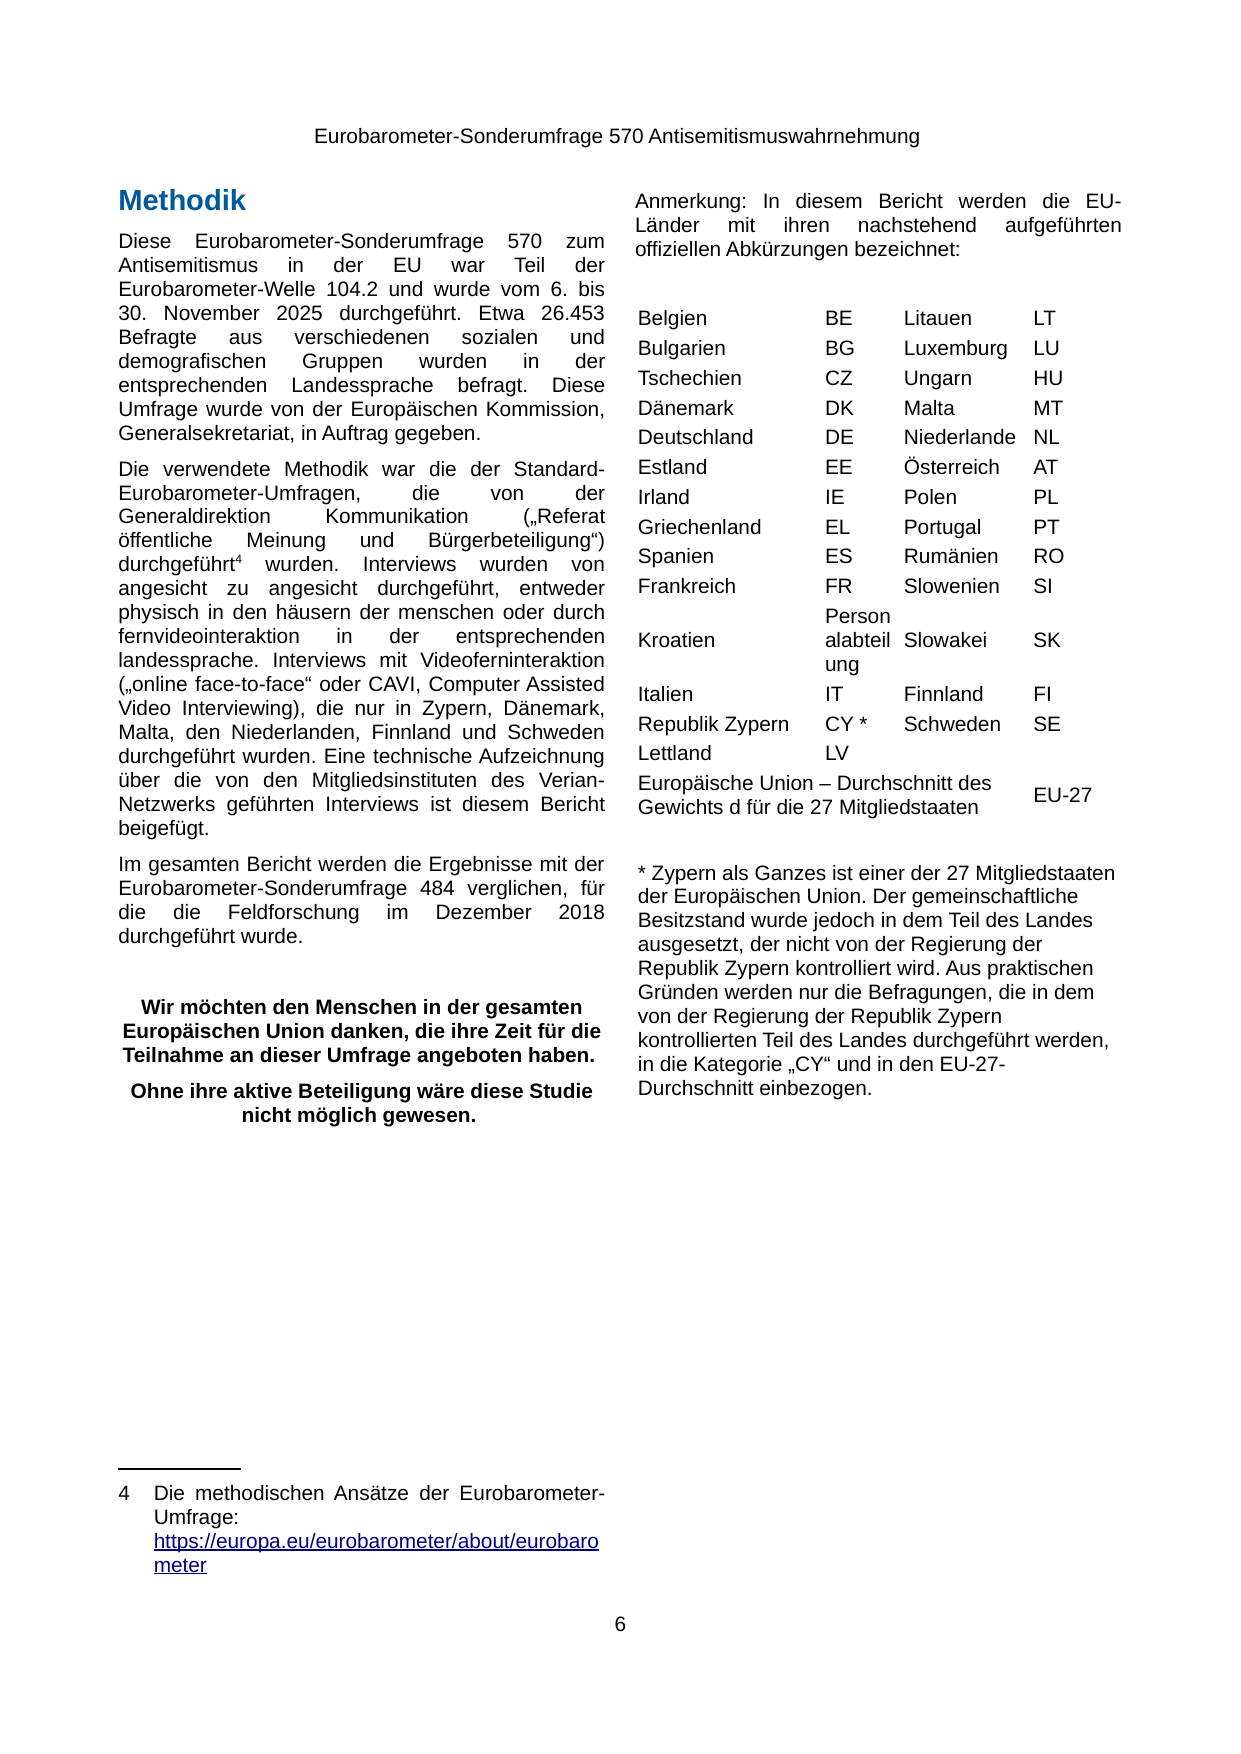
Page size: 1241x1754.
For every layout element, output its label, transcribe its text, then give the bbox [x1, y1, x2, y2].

table_cell HU [1030, 363, 1122, 392]
table_cell LU [1030, 333, 1122, 363]
table_header Belgien [635, 303, 822, 333]
table_cell AT [1030, 452, 1122, 482]
table_cell Niederlande [901, 422, 1030, 452]
table_cell PL [1030, 482, 1122, 512]
table_cell DK [822, 393, 901, 422]
table_cell [1030, 822, 1122, 852]
table_cell Deutschland [635, 422, 822, 452]
table_cell Europäische Union – Durchschnitt des Gewichts d für die 27 Mitgliedstaaten [635, 768, 1030, 822]
table_cell EU-27 [1030, 768, 1122, 822]
table_cell SE [1030, 709, 1122, 738]
table_cell Irland [635, 482, 822, 512]
table_cell Polen [901, 482, 1030, 512]
table_cell FI [1030, 679, 1122, 708]
table_cell CY * [822, 709, 901, 738]
table_cell * Zypern als Ganzes ist einer der 27 Mitgliedstaaten der Europäischen Union. Der gemeinschaftliche Besitzstand wurde jedoch in dem Teil des Landes ausgesetzt, der nicht von der Regierung der Republik Zypern kontrolliert wird. Aus praktischen Gründen werden nur die Befragungen, die in dem von der Regierung der Republik Zypern kontrollierten Teil des Landes durchgeführt werden, in die Kategorie „CY“ und in den EU-27-Durchschnitt einbezogen. [635, 852, 1122, 1109]
table_cell ES [822, 541, 901, 571]
table_cell Republik Zypern [635, 709, 822, 738]
table_cell Griechenland [635, 512, 822, 541]
table_cell Bulgarien [635, 333, 822, 363]
table_cell SK [1030, 601, 1122, 679]
table_cell Frankreich [635, 571, 822, 601]
table_cell [901, 738, 1030, 768]
table_cell Dänemark [635, 393, 822, 422]
table_cell Italien [635, 679, 822, 708]
table_cell PT [1030, 512, 1122, 541]
table_cell [635, 822, 1030, 852]
text Die verwendete Methodik war die der Standard-Eurobarometer-Umfragen, die von der Generaldirektion Kommunikation („Referat öffentliche Meinung und Bürgerbeteiligung“) durchgeführt wurden. Interviews wurden von angesicht zu angesicht durchgeführt, entweder physisch in den häusern der menschen oder durch fernvideointeraktion in der entsprechenden landessprache. Interviews mit Videoferninteraktion („online face-to-face“ oder CAVI, Computer Assisted Video Interviewing), die nur in Zypern, Dänemark, Malta, den Niederlanden, Finnland und Schweden durchgeführt wurden. Eine technische Aufzeichnung über die von den Mitgliedsinstituten des Verian-Netzwerks geführten Interviews ist diesem Bericht beigefügt. [118, 456, 605, 840]
table_cell Estland [635, 452, 822, 482]
table_header LT [1030, 303, 1122, 333]
table_cell EL [822, 512, 901, 541]
text Die methodischen Ansätze der Eurobarometer-Umfrage: https://europa.eu/eurobarometer/about/eurobarometer [118, 1481, 605, 1576]
table_cell Rumänien [901, 541, 1030, 571]
table_cell FR [822, 571, 901, 601]
text Methodik [118, 183, 605, 217]
text Im gesamten Bericht werden die Ergebnisse mit der Eurobarometer-Sonderumfrage 484 verglichen, für die die Feldforschung im Dezember 2018 durchgeführt wurde. [118, 852, 605, 947]
table_cell Personalabteilung [822, 601, 901, 679]
table_cell Malta [901, 393, 1030, 422]
table_cell Lettland [635, 738, 822, 768]
table_cell Portugal [901, 512, 1030, 541]
table_cell Tschechien [635, 363, 822, 392]
table_cell CZ [822, 363, 901, 392]
table_cell Ungarn [901, 363, 1030, 392]
table_cell Slowakei [901, 601, 1030, 679]
table_cell RO [1030, 541, 1122, 571]
table_cell SI [1030, 571, 1122, 601]
table_cell Spanien [635, 541, 822, 571]
table_cell Luxemburg [901, 333, 1030, 363]
table_cell Kroatien [635, 601, 822, 679]
table_cell IE [822, 482, 901, 512]
table_cell Österreich [901, 452, 1030, 482]
table_cell LV [822, 738, 901, 768]
table_header BE [822, 303, 901, 333]
table_cell MT [1030, 393, 1122, 422]
text Ohne ihre aktive Beteiligung wäre diese Studie nicht möglich gewesen. [118, 1079, 605, 1127]
table_cell EE [822, 452, 901, 482]
text Diese Eurobarometer-Sonderumfrage 570 zum Antisemitismus in der EU war Teil der Eurobarometer-Welle 104.2 und wurde vom 6. bis 30. November 2025 durchgeführt. Etwa 26.453 Befragte aus verschiedenen sozialen und demografischen Gruppen wurden in der entsprechenden Landessprache befragt. Diese Umfrage wurde von der Europäischen Kommission, Generalsekretariat, in Auftrag gegeben. [118, 229, 605, 444]
table_header Litauen [901, 303, 1030, 333]
table_cell Finnland [901, 679, 1030, 708]
table_cell Slowenien [901, 571, 1030, 601]
text Wir möchten den Menschen in der gesamten Europäischen Union danken, die ihre Zeit für die Teilnahme an dieser Umfrage angeboten haben. [118, 995, 605, 1067]
table_cell BG [822, 333, 901, 363]
table_cell NL [1030, 422, 1122, 452]
text Anmerkung: In diesem Bericht werden die EU-Länder mit ihren nachstehend aufgeführten offiziellen Abkürzungen bezeichnet: [635, 189, 1122, 261]
table_cell Schweden [901, 709, 1030, 738]
table_cell [1030, 738, 1122, 768]
table_cell DE [822, 422, 901, 452]
table_cell IT [822, 679, 901, 708]
